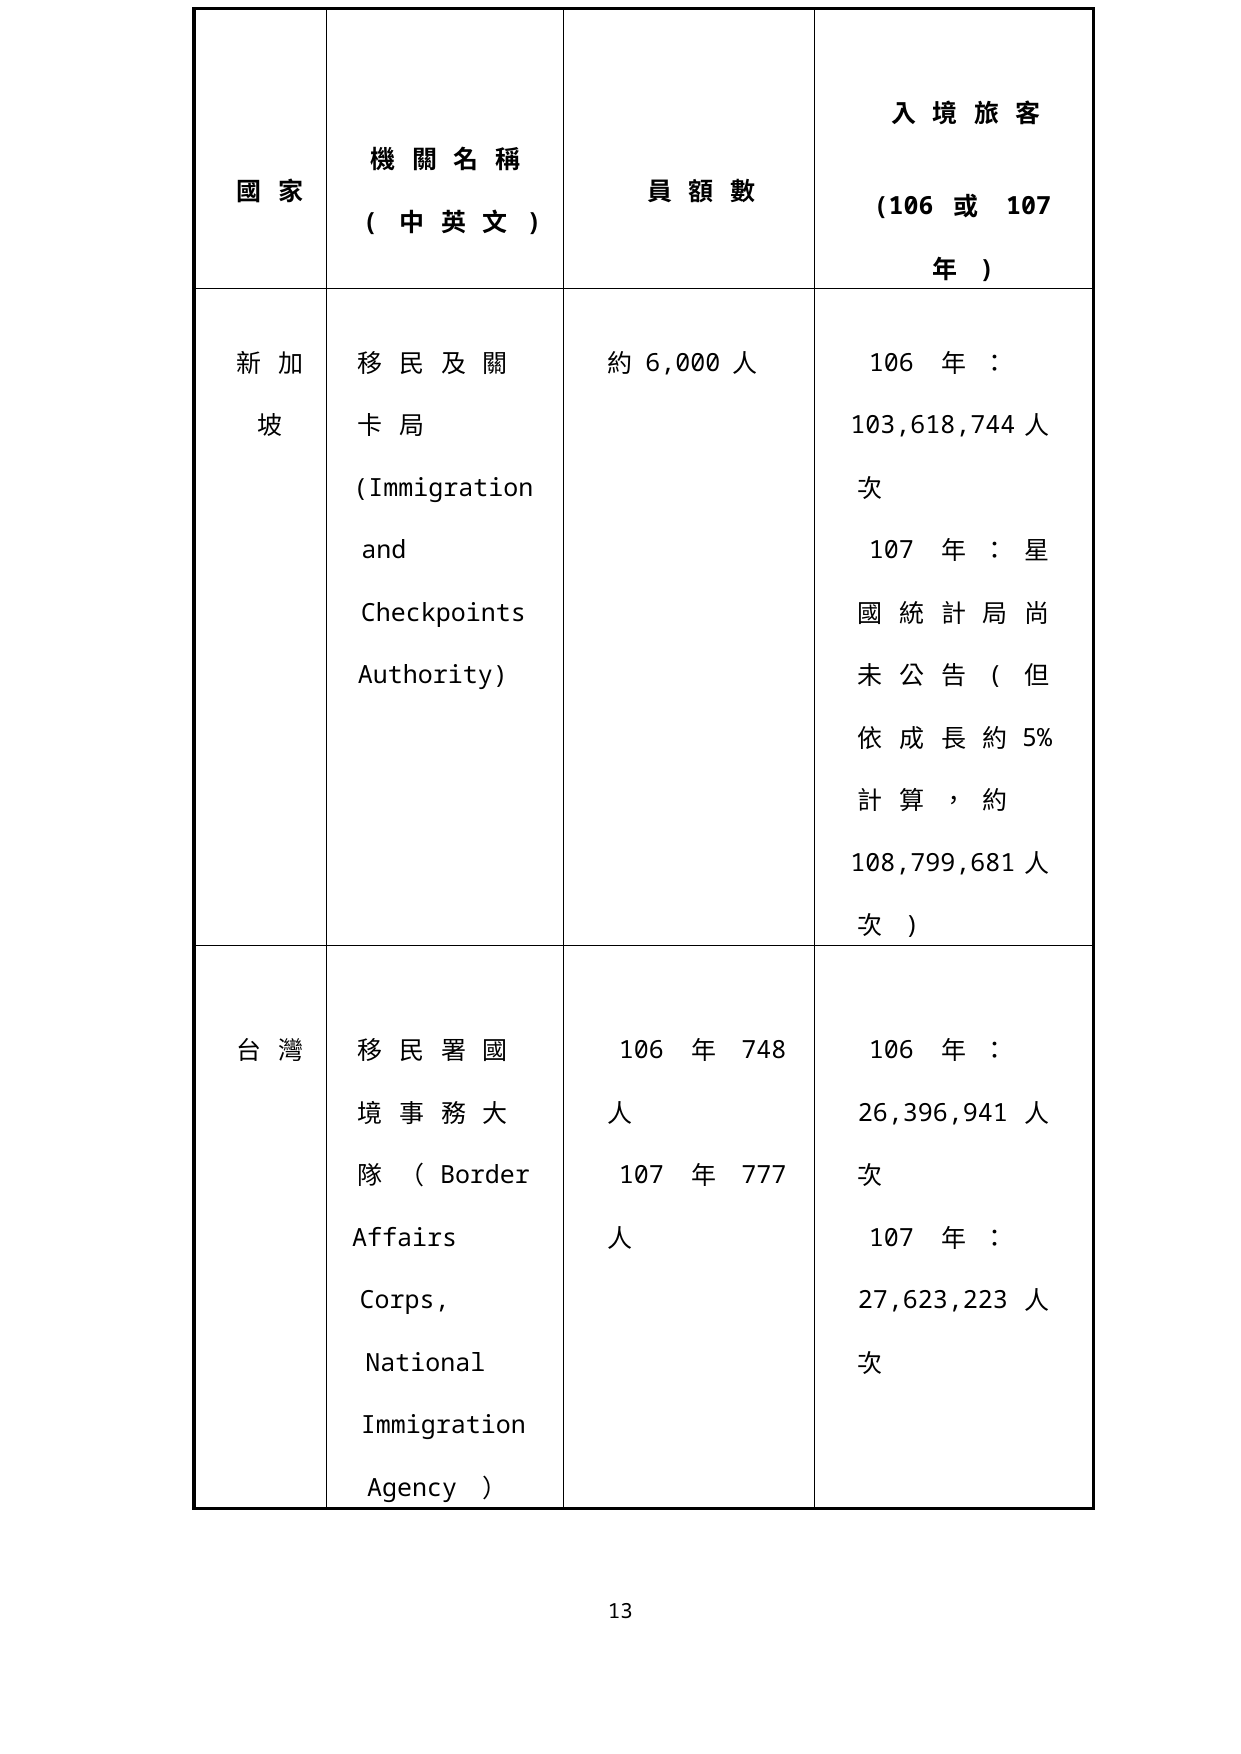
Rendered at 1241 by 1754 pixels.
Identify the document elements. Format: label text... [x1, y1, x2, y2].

table_cell 約6,000人 [564, 289, 814, 944]
table_cell 移民及關卡局(Immigration and Checkpoints Authority) [327, 289, 563, 944]
table_cell 106年：26,396,941人次 107年：27,623,223人次 [815, 946, 1092, 1507]
table_header 員額數 [564, 10, 814, 288]
table_cell 台灣 [196, 946, 326, 1507]
table_cell 106年：103,618,744人次 107年：星國統計局尚未公告(但依成長約5%計算，約108,799,681人次) [815, 289, 1092, 944]
table_header 機關名稱(中英文) [327, 10, 563, 288]
table_header 國家 [196, 10, 326, 288]
table_cell 106年748人 107年777人 [564, 946, 814, 1507]
table_cell 移民署國境事務大隊（Border Affairs Corps, National Immigration Agency） [327, 946, 563, 1507]
table_cell 新加坡 [196, 289, 326, 944]
table_header 入境旅客 (106或107年) [815, 10, 1092, 288]
